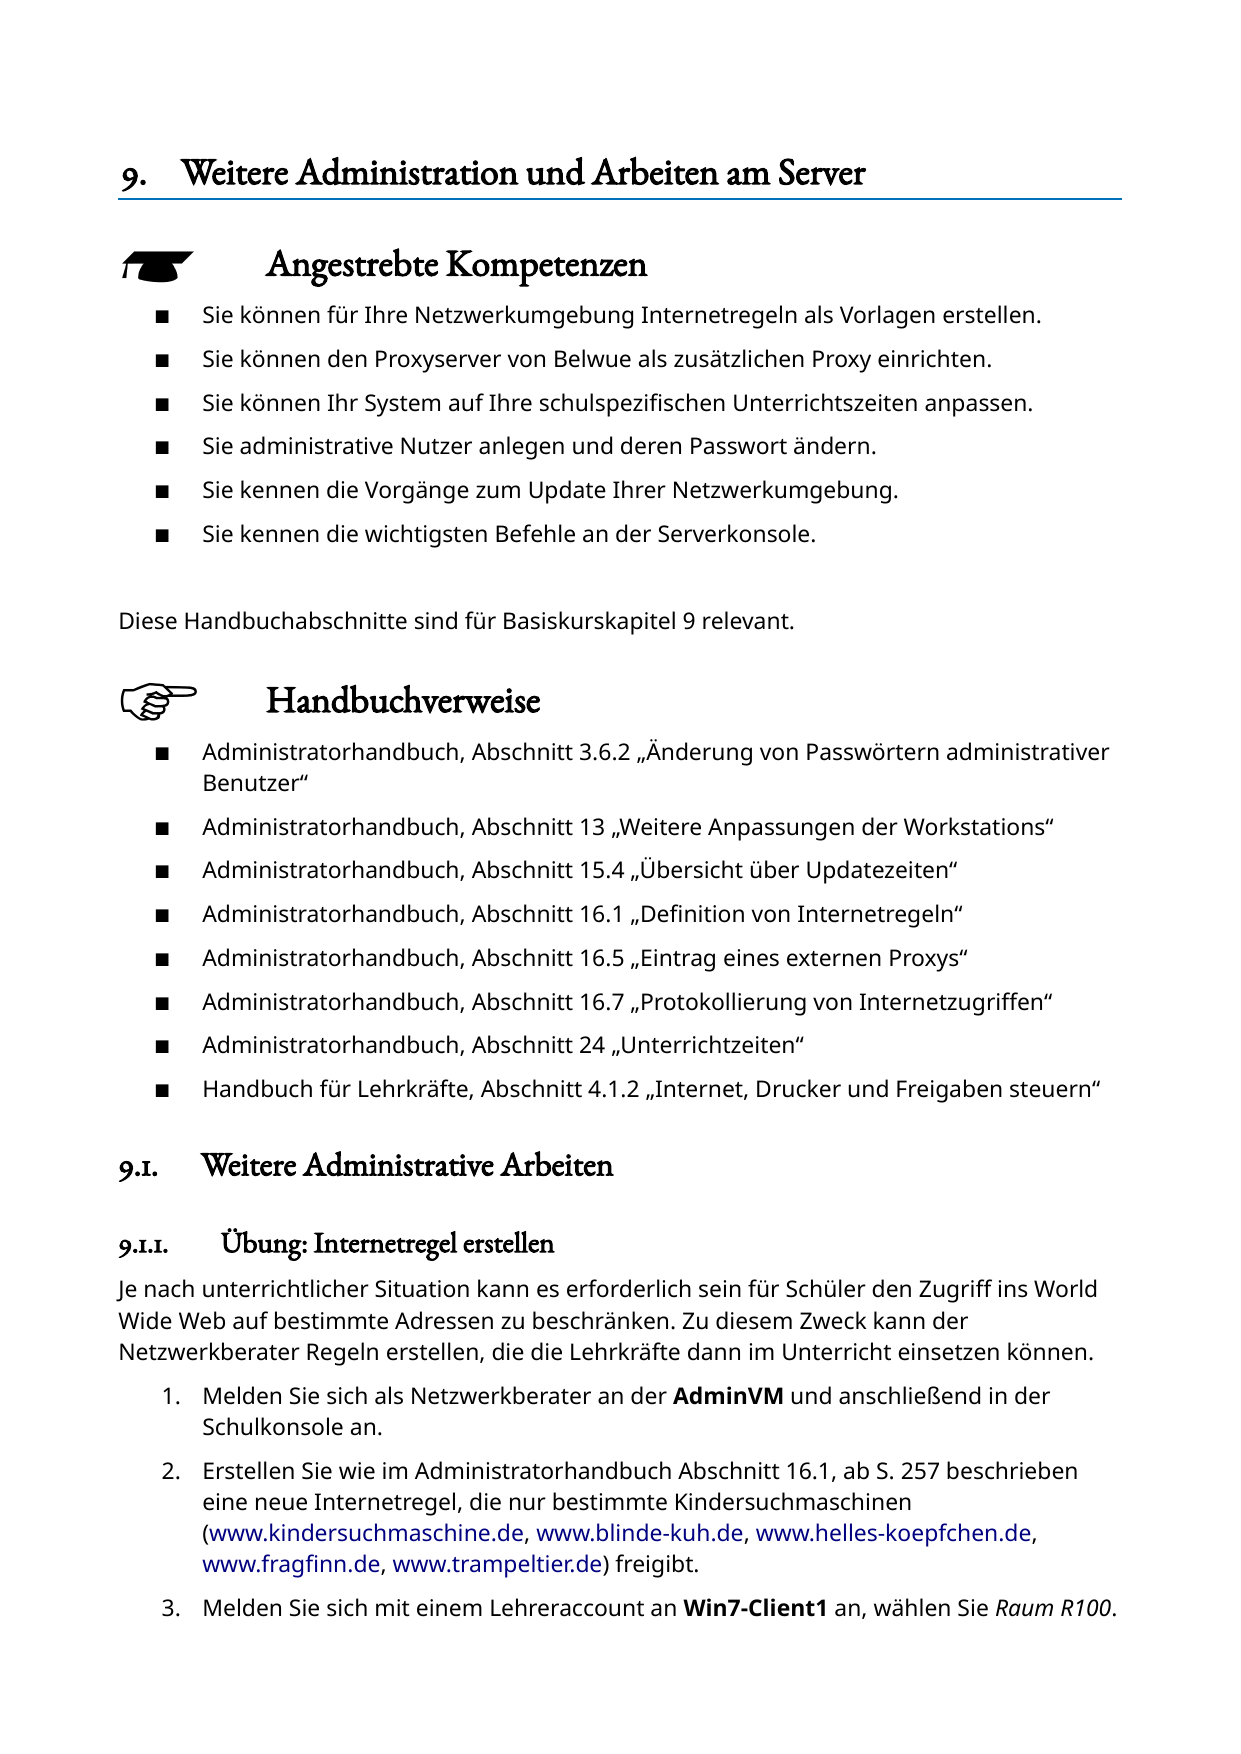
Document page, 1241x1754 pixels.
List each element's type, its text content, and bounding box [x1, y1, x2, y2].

list Administratorhandbuch, Abschnitt 16.1 „Definition von Internetregeln“ [156, 898, 1122, 929]
text Diese Handbuchabschnitte sind für Basiskurskapitel 9 relevant. [118, 605, 1122, 636]
subtitle Übung: Internetregel erstellen [118, 1223, 1122, 1261]
list Administratorhandbuch, Abschnitt 24 „Unterrichtzeiten“ [156, 1029, 1122, 1060]
list Sie kennen die wichtigsten Befehle an der Serverkonsole. [156, 518, 1122, 549]
list Administratorhandbuch, Abschnitt 16.7 „Protokollierung von Internetzugriffen“ [156, 985, 1122, 1017]
subtitle Handbuchverweise [118, 674, 1122, 723]
picture [118, 246, 198, 287]
list Sie administrative Nutzer anlegen und deren Passwort ändern. [156, 430, 1122, 461]
list Erstellen Sie wie im Administratorhandbuch Abschnitt 16.1, ab S. 257 beschrieben eine neue Internetregel, die nur bestimmte Kindersuchmaschinen (www.kindersuchmaschine.de, www.blinde-kuh.de, www.helles-koepfchen.de, www.fragfinn.de, www.trampeltier.de) freigibt. [156, 1454, 1122, 1579]
list Administratorhandbuch, Abschnitt 15.4 „Übersicht über Updatezeiten“ [156, 854, 1122, 885]
list Administratorhandbuch, Abschnitt 16.5 „Eintrag eines externen Proxys“ [156, 942, 1122, 973]
text Je nach unterrichtlicher Situation kann es erforderlich sein für Schüler den Zugriff ins World Wide Web auf bestimmte Adressen zu beschränken. Zu diesem Zweck kann der Netzwerkberater Regeln erstellen, die die Lehrkräfte dann im Unterricht einsetzen können. [118, 1273, 1122, 1367]
list Melden Sie sich mit einem Lehreraccount an Win7-Client1 an, wählen Sie Raum R100. [156, 1592, 1122, 1623]
subtitle Weitere Administrative Arbeiten [118, 1142, 1122, 1185]
subtitle Angestrebte Kompetenzen [118, 237, 1122, 286]
list Sie können Ihr System auf Ihre schulspezifischen Unterrichtszeiten anpassen. [156, 386, 1122, 418]
list Handbuch für Lehrkräfte, Abschnitt 4.1.2 „Internet, Drucker und Freigaben steuern“ [156, 1073, 1122, 1104]
list Sie können für Ihre Netzwerkumgebung Internetregeln als Vorlagen erstellen. [156, 299, 1122, 330]
subtitle Weitere Administration und Arbeiten am Server [118, 143, 1122, 198]
picture [118, 681, 199, 723]
list Melden Sie sich als Netzwerkberater an der AdminVM und anschließend in der Schulkonsole an. [156, 1379, 1122, 1442]
list Administratorhandbuch, Abschnitt 3.6.2 „Änderung von Passwörtern administrativer Benutzer“ [156, 735, 1122, 798]
list Sie kennen die Vorgänge zum Update Ihrer Netzwerkumgebung. [156, 474, 1122, 505]
list Sie können den Proxyserver von Belwue als zusätzlichen Proxy einrichten. [156, 343, 1122, 374]
list Administratorhandbuch, Abschnitt 13 „Weitere Anpassungen der Workstations“ [156, 810, 1122, 842]
